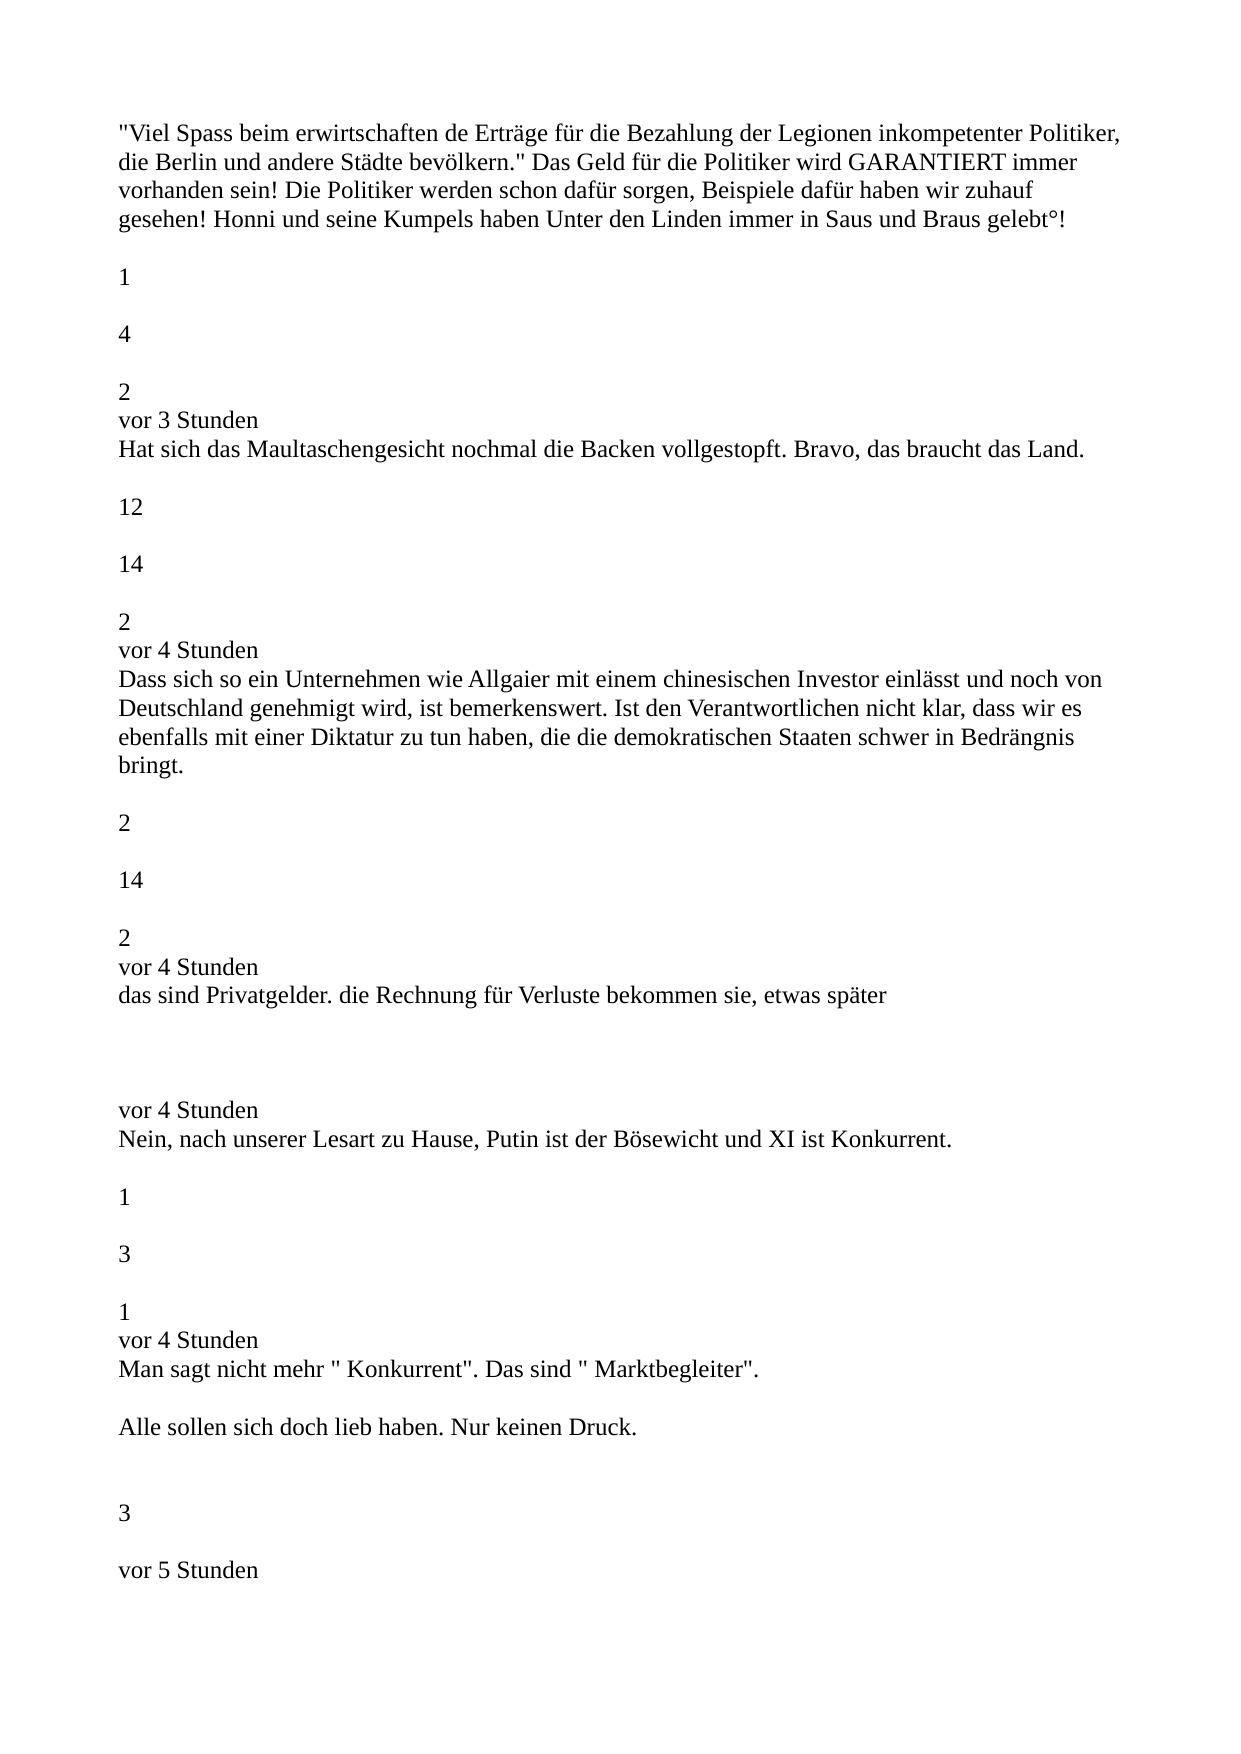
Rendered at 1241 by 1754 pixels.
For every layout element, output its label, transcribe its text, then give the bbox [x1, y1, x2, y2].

text 12 [118, 492, 1122, 521]
text vor 4 Stunden [118, 952, 1122, 981]
text 2 [118, 923, 1122, 952]
text 2 [118, 377, 1122, 406]
text vor 4 Stunden [118, 636, 1122, 664]
text 2 [118, 607, 1122, 636]
text 1 [118, 262, 1122, 291]
text 3 [118, 1239, 1122, 1268]
text Nein, nach unserer Lesart zu Hause, Putin ist der Bösewicht und XI ist Konkurrent. [118, 1124, 1122, 1153]
text 14 [118, 549, 1122, 578]
text das sind Privatgelder. die Rechnung für Verluste bekommen sie, etwas später [118, 981, 1122, 1009]
text vor 3 Stunden [118, 406, 1122, 434]
text vor 5 Stunden [118, 1556, 1122, 1584]
text 3 [118, 1498, 1122, 1527]
text vor 4 Stunden [118, 1096, 1122, 1124]
text Man sagt nicht mehr " Konkurrent". Das sind " Marktbegleiter". [118, 1354, 1122, 1383]
text vor 4 Stunden [118, 1326, 1122, 1354]
text Hat sich das Maultaschengesicht nochmal die Backen vollgestopft. Bravo, das braucht das Land. [118, 434, 1122, 463]
text Alle sollen sich doch lieb haben. Nur keinen Druck. [118, 1412, 1122, 1441]
text 1 [118, 1182, 1122, 1211]
text "Viel Spass beim erwirtschaften de Erträge für die Bezahlung der Legionen inkompetenter Politiker, die Berlin und andere Städte bevölkern." Das Geld für die Politiker wird GARANTIERT immer vorhanden sein! Die Politiker werden schon dafür sorgen, Beispiele dafür haben wir zuhauf gesehen! Honni und seine Kumpels haben Unter den Linden immer in Saus und Braus gelebt°! [118, 118, 1122, 233]
text 4 [118, 319, 1122, 348]
text 14 [118, 866, 1122, 894]
text 1 [118, 1297, 1122, 1326]
text Dass sich so ein Unternehmen wie Allgaier mit einem chinesischen Investor einlässt und noch von Deutschland genehmigt wird, ist bemerkenswert. Ist den Verantwortlichen nicht klar, dass wir es ebenfalls mit einer Diktatur zu tun haben, die die demokratischen Staaten schwer in Bedrängnis bringt. [118, 664, 1122, 779]
text 2 [118, 808, 1122, 837]
